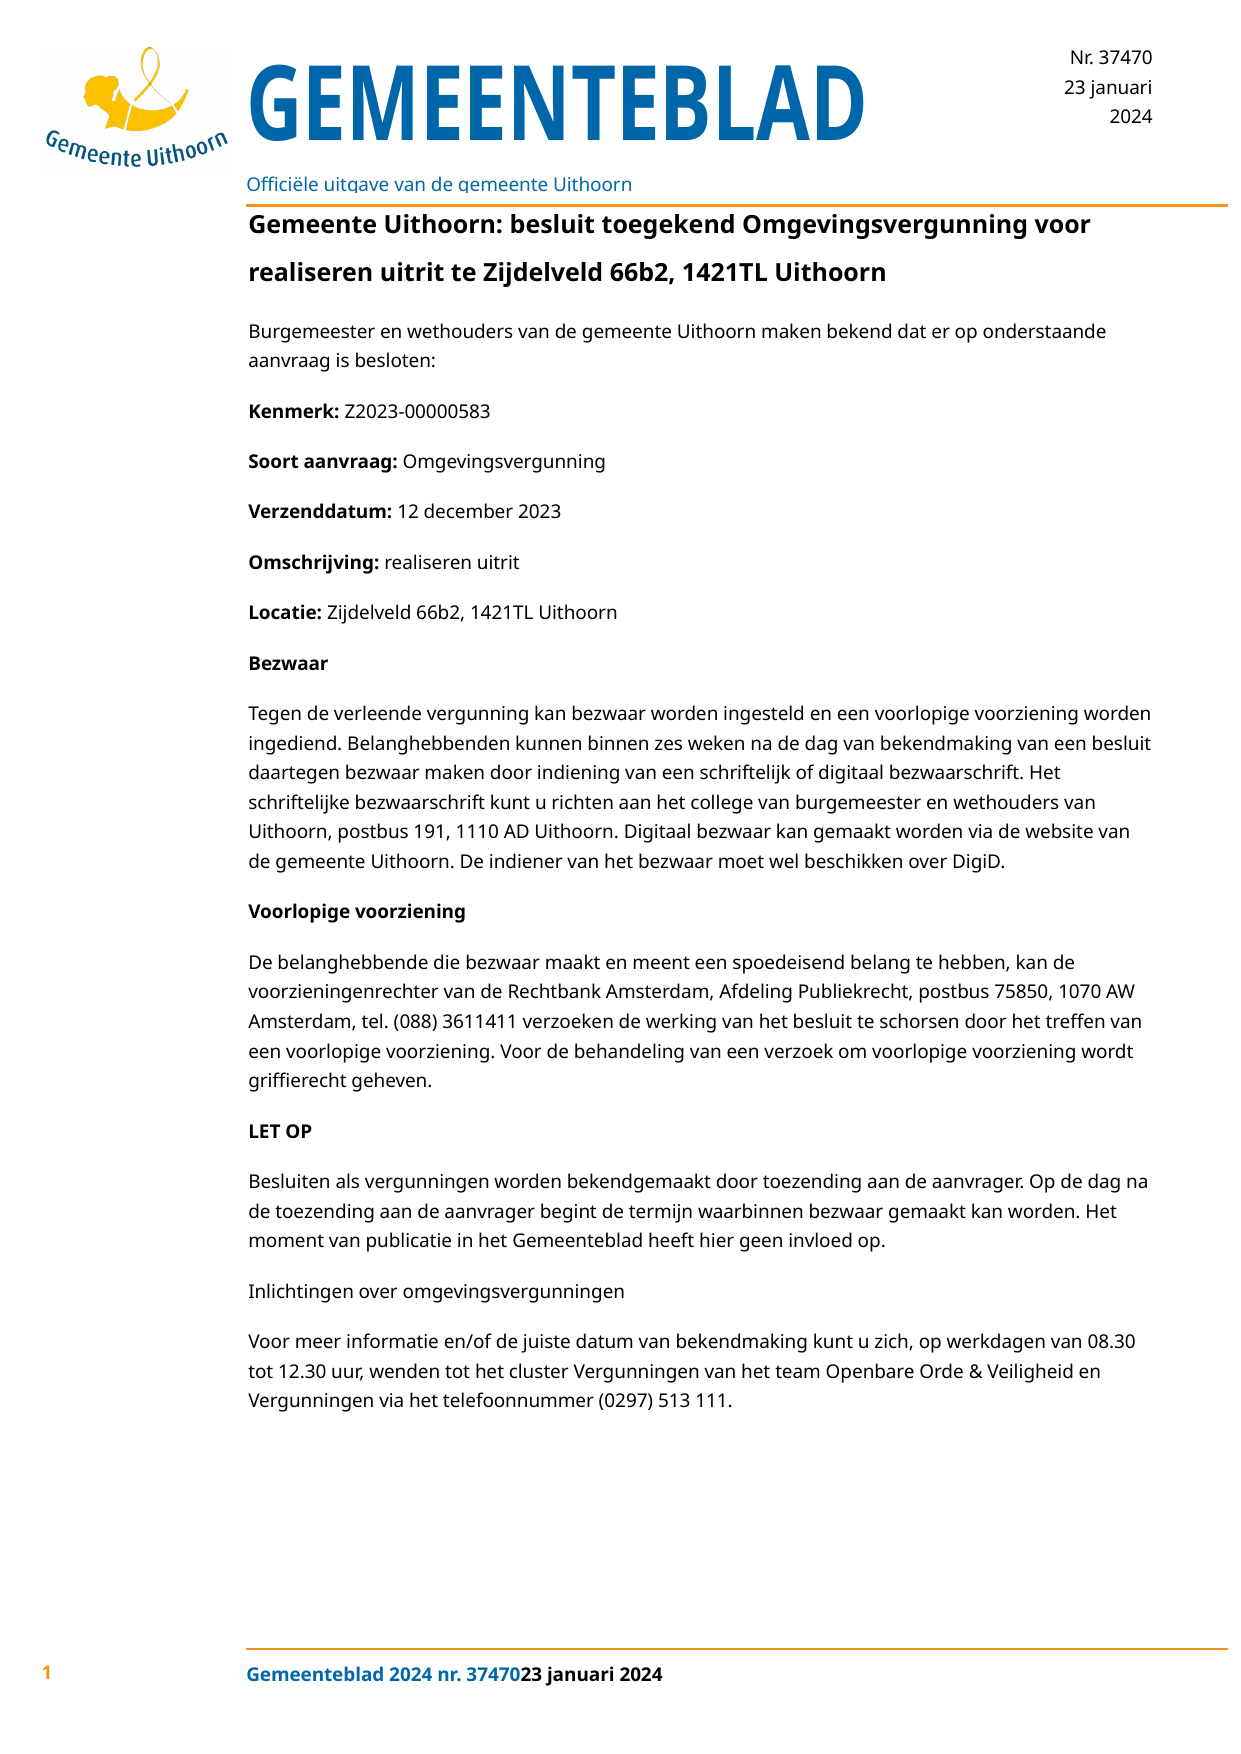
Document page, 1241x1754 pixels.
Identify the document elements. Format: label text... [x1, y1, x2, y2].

text Inlichtingen over omgevingsvergunningen [248, 1278, 1152, 1304]
text Tegen de verleende vergunning kan bezwaar worden ingesteld en een voorlopige voorziening worden ingediend. Belanghebbenden kunnen binnen zes weken na de dag van bekendmaking van een besluit daartegen bezwaar maken door indiening van een schriftelijk of digitaal bezwaarschrift. Het schriftelijke bezwaarschrift kunt u richten aan het college van burgemeester en wethouders van Uithoorn, postbus 191, 1110 AD Uithoorn. Digitaal bezwaar kan gemaakt worden via de website van de gemeente Uithoorn. De indiener van het bezwaar moet wel beschikken over DigiD. [248, 700, 1152, 874]
text Voor meer informatie en/of de juiste datum van bekendmaking kunt u zich, op werkdagen van 08.30 tot 12.30 uur, wenden tot het cluster Vergunningen van het team Openbare Orde & Veiligheid en Vergunningen via het telefoonnummer (0297) 513 111. [248, 1328, 1152, 1413]
text De belanghebbende die bezwaar maakt en meent een spoedeisend belang te hebben, kan de voorzieningenrechter van de Rechtbank Amsterdam, Afdeling Publiekrecht, postbus 75850, 1070 AW Amsterdam, tel. (088) 3611411 verzoeken de werking van het besluit te schorsen door het treffen van een voorlopige voorziening. Voor de behandeling van een verzoek om voorlopige voorziening wordt griffierecht geheven. [248, 949, 1152, 1093]
text Burgemeester en wethouders van de gemeente Uithoorn maken bekend dat er op onderstaande aanvraag is besloten: [248, 318, 1152, 373]
text Locatie: Zijdelveld 66b2, 1421TL Uithoorn [248, 599, 1152, 625]
text Bezwaar [248, 650, 1152, 676]
text Besluiten als vergunningen worden bekendgemaakt door toezending aan de aanvrager. Op de dag na de toezending aan de aanvrager begint de termijn waarbinnen bezwaar gemaakt kan worden. Het moment van publicatie in het Gemeenteblad heeft hier geen invloed op. [248, 1168, 1152, 1253]
text Kenmerk: Z2023-00000583 [248, 398, 1152, 424]
text Verzenddatum: 12 december 2023 [248, 499, 1152, 524]
picture [41, 47, 231, 172]
text LET OP [248, 1118, 1152, 1144]
text Omschrijving: realiseren uitrit [248, 549, 1152, 575]
text Gemeente Uithoorn: besluit toegekend Omgevingsvergunning voor realiseren uitrit te Zijdelveld 66b2, 1421TL Uithoorn [248, 207, 1152, 288]
text Soort aanvraag: Omgevingsvergunning [248, 448, 1152, 474]
text Voorlopige voorziening [248, 899, 1152, 924]
